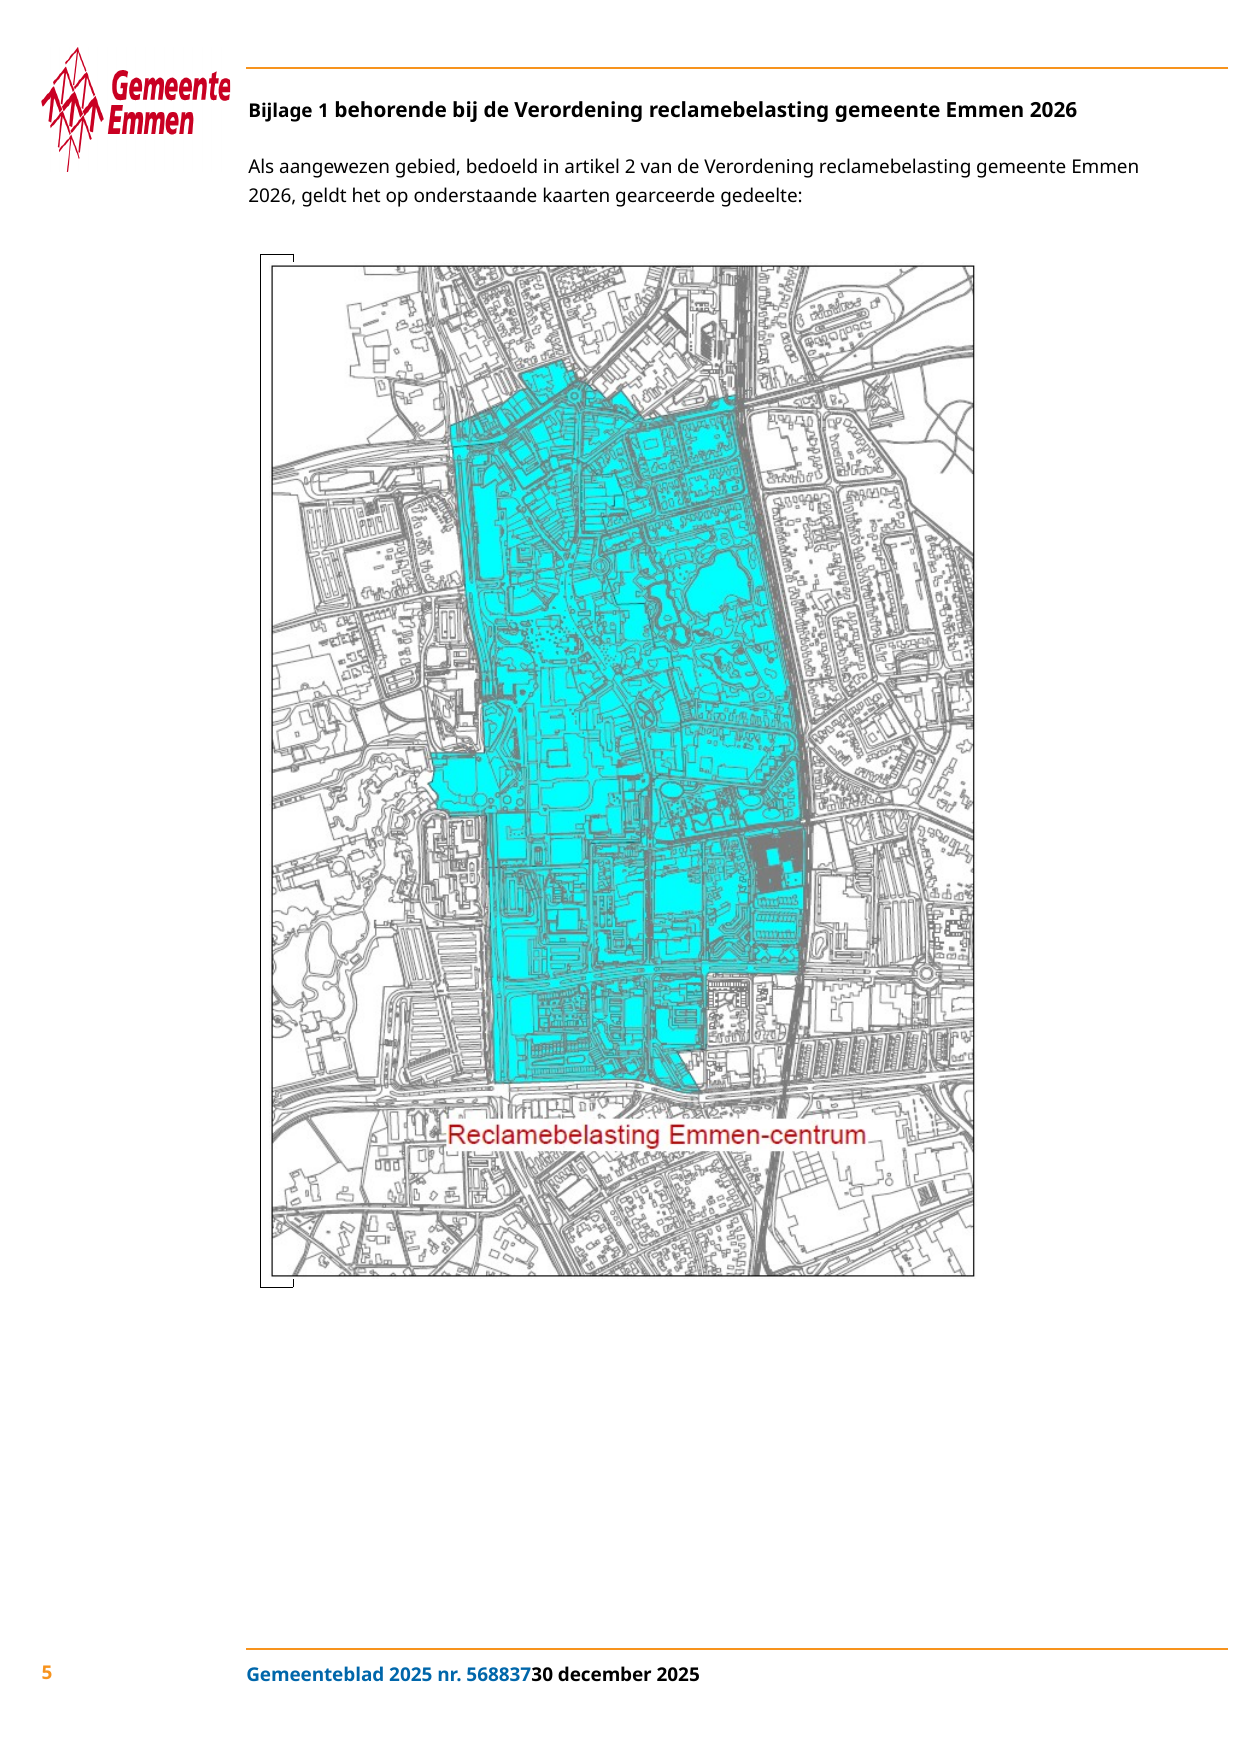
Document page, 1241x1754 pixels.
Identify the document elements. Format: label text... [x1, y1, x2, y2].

text Als aangewezen gebied, bedoeld in artikel 2 van de Verordening reclamebelasting gemeente Emmen 2026, geldt het op onderstaande kaarten gearceerde gedeelte: [248, 153, 1152, 208]
picture [41, 47, 231, 172]
picture [268, 262, 978, 1279]
text Bijlage 1 behorende bij de Verordening reclamebelasting gemeente Emmen 2026 [248, 95, 1152, 123]
